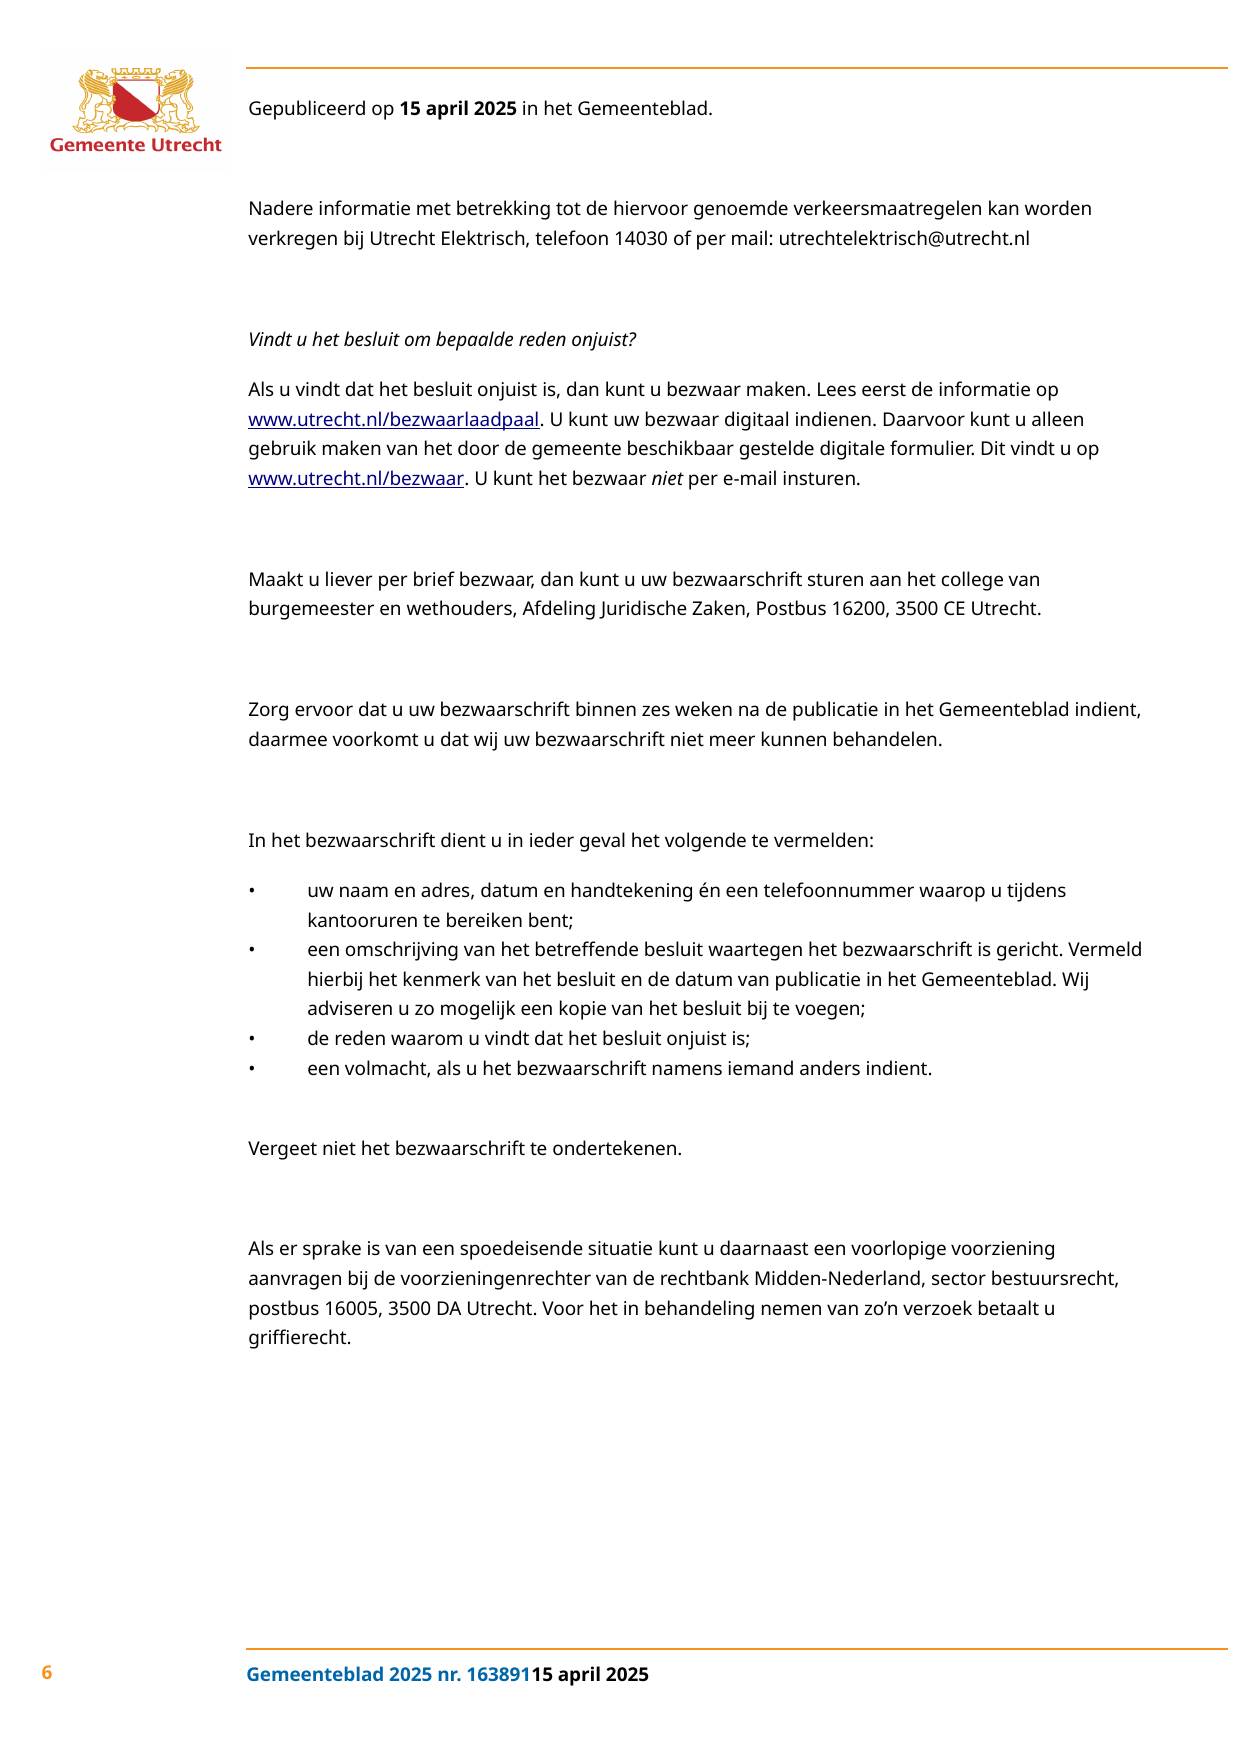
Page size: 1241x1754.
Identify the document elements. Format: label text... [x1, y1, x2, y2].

list uw naam en adres, datum en handtekening én een telefoonnummer waarop u tijdens kantooruren te bereiken bent; [248, 877, 1152, 933]
text Vergeet niet het bezwaarschrift te ondertekenen. [248, 1135, 1152, 1161]
text Gepubliceerd op 15 april 2025 in het Gemeenteblad. [248, 95, 1152, 121]
picture [41, 47, 231, 172]
text In het bezwaarschrift dient u in ieder geval het volgende te vermelden: [248, 827, 1152, 853]
list de reden waarom u vindt dat het besluit onjuist is; [248, 1025, 1152, 1051]
text Als u vindt dat het besluit onjuist is, dan kunt u bezwaar maken. Lees eerst de informatie op www.utrecht.nl/bezwaarlaadpaal. U kunt uw bezwaar digitaal indienen. Daarvoor kunt u alleen gebruik maken van het door de gemeente beschikbaar gestelde digitale formulier. Dit vindt u op www.utrecht.nl/bezwaar. U kunt het bezwaar niet per e-mail insturen. [248, 376, 1152, 491]
list een omschrijving van het betreffende besluit waartegen het bezwaarschrift is gericht. Vermeld hierbij het kenmerk van het besluit en de datum van publicatie in het Gemeenteblad. Wij adviseren u zo mogelijk een kopie van het besluit bij te voegen; [248, 936, 1152, 1021]
text Maakt u liever per brief bezwaar, dan kunt u uw bezwaarschrift sturen aan het college van burgemeester en wethouders, Afdeling Juridische Zaken, Postbus 16200, 3500 CE Utrecht. [248, 566, 1152, 621]
list een volmacht, als u het bezwaarschrift namens iemand anders indient. [248, 1055, 1152, 1081]
text Nadere informatie met betrekking tot de hiervoor genoemde verkeersmaatregelen kan worden verkregen bij Utrecht Elektrisch, telefoon 14030 of per mail: utrechtelektrisch@utrecht.nl [248, 196, 1152, 251]
text Zorg ervoor dat u uw bezwaarschrift binnen zes weken na de publicatie in het Gemeenteblad indient, daarmee voorkomt u dat wij uw bezwaarschrift niet meer kunnen behandelen. [248, 696, 1152, 752]
text Als er sprake is van een spoedeisende situatie kunt u daarnaast een voorlopige voorziening aanvragen bij de voorzieningenrechter van de rechtbank Midden-Nederland, sector bestuursrecht, postbus 16005, 3500 DA Utrecht. Voor het in behandeling nemen van zo’n verzoek betaalt u griffierecht. [248, 1236, 1152, 1350]
text Vindt u het besluit om bepaalde reden onjuist? [248, 326, 1152, 352]
